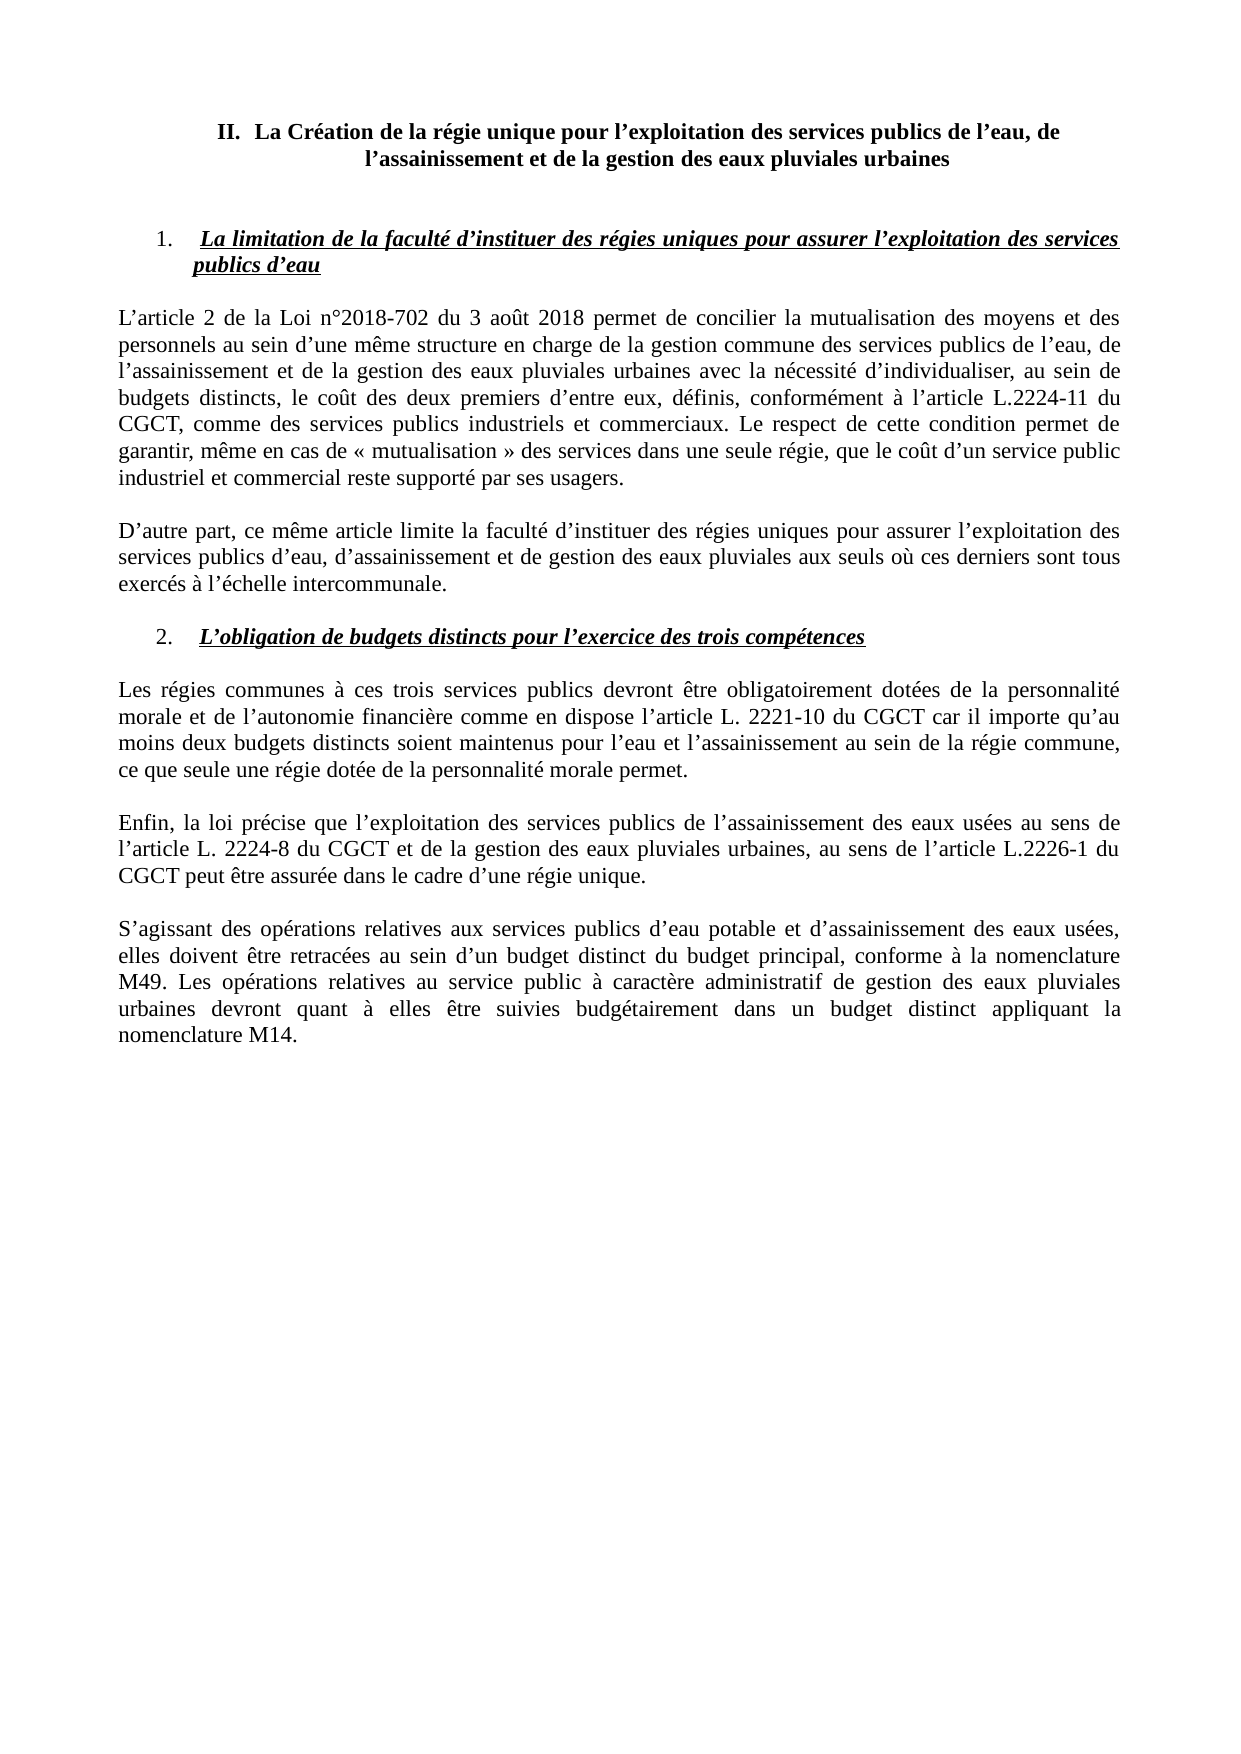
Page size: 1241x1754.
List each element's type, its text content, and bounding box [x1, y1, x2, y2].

text D’autre part, ce même article limite la faculté d’instituer des régies uniques pour assurer l’exploitation des services publics d’eau, d’assainissement et de gestion des eaux pluviales aux seuls où ces derniers sont tous exercés à l’échelle intercommunale. [118, 517, 1122, 596]
list La limitation de la faculté d’instituer des régies uniques pour assurer l’exploitation des services publics d’eau [156, 224, 1122, 277]
text Les régies communes à ces trois services publics devront être obligatoirement dotées de la personnalité morale et de l’autonomie financière comme en dispose l’article L. 2221-10 du CGCT car il importe qu’au moins deux budgets distincts soient maintenus pour l’eau et l’assainissement au sein de la régie commune, ce que seule une régie dotée de la personnalité morale permet. [118, 676, 1122, 782]
text S’agissant des opérations relatives aux services publics d’eau potable et d’assainissement des eaux usées, elles doivent être retracées au sein d’un budget distinct du budget principal, conforme à la nomenclature M49. Les opérations relatives au service public à caractère administratif de gestion des eaux pluviales urbaines devront quant à elles être suivies budgétairement dans un budget distinct appliquant la nomenclature M14. [118, 915, 1122, 1048]
list L’obligation de budgets distincts pour l’exercice des trois compétences [156, 623, 1122, 649]
text Enfin, la loi précise que l’exploitation des services publics de l’assainissement des eaux usées au sens de l’article L. 2224-8 du CGCT et de la gestion des eaux pluviales urbaines, au sens de l’article L.2226-1 du CGCT peut être assurée dans le cadre d’une régie unique. [118, 809, 1122, 888]
text L’article 2 de la Loi n°2018-702 du 3 août 2018 permet de concilier la mutualisation des moyens et des personnels au sein d’une même structure en charge de la gestion commune des services publics de l’eau, de l’assainissement et de la gestion des eaux pluviales urbaines avec la nécessité d’individualiser, au sein de budgets distincts, le coût des deux premiers d’entre eux, définis, conformément à l’article L.2224-11 du CGCT, comme des services publics industriels et commerciaux. Le respect de cette condition permet de garantir, même en cas de « mutualisation » des services dans une seule régie, que le coût d’un service public industriel et commercial reste supporté par ses usagers. [118, 304, 1122, 490]
list La Création de la régie unique pour l’exploitation des services publics de l’eau, de l’assainissement et de la gestion des eaux pluviales urbaines [156, 118, 1122, 171]
